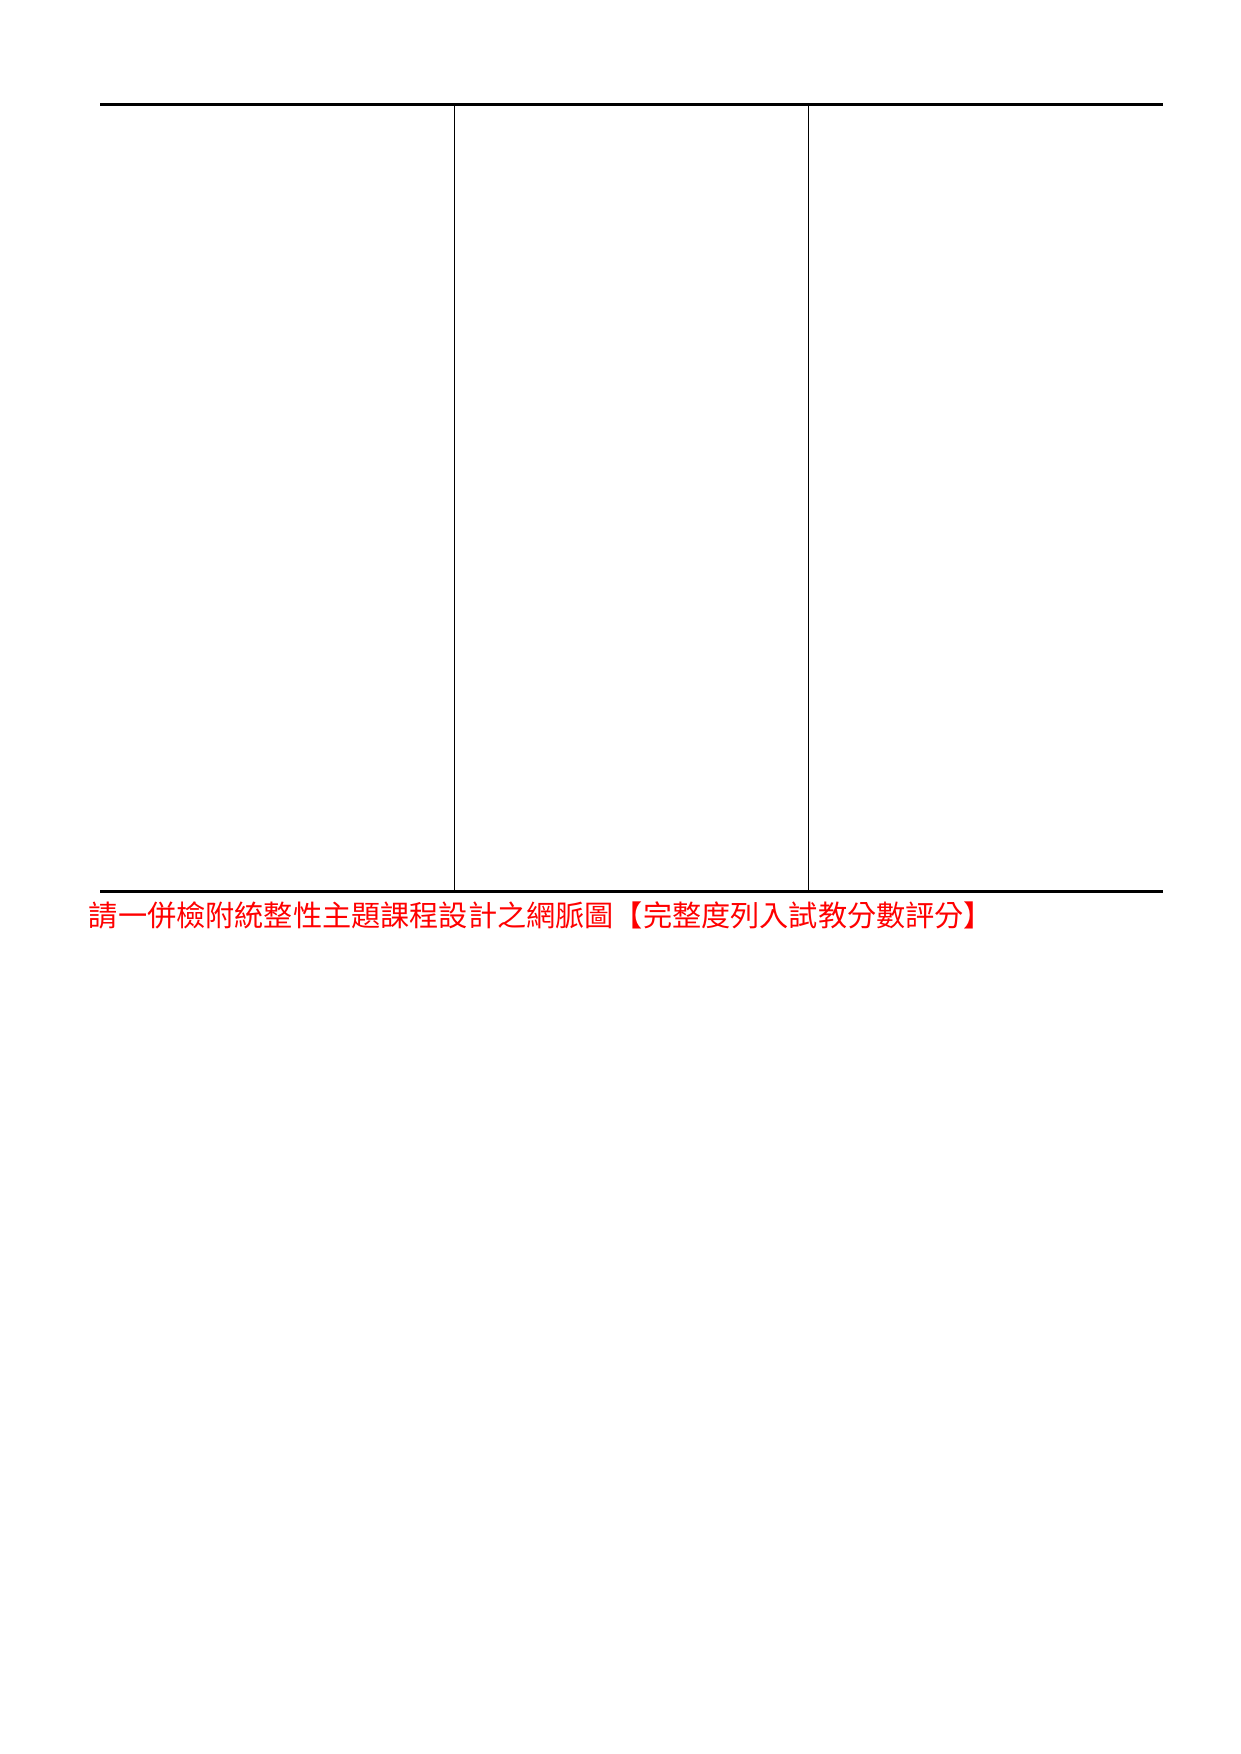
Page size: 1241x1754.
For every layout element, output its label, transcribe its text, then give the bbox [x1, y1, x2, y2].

table_cell [455, 106, 808, 889]
table_cell [100, 106, 454, 889]
text 請一併檢附統整性主題課程設計之網脈圖【完整度列入試教分數評分】 [89, 893, 1181, 935]
table_cell [809, 106, 1163, 889]
